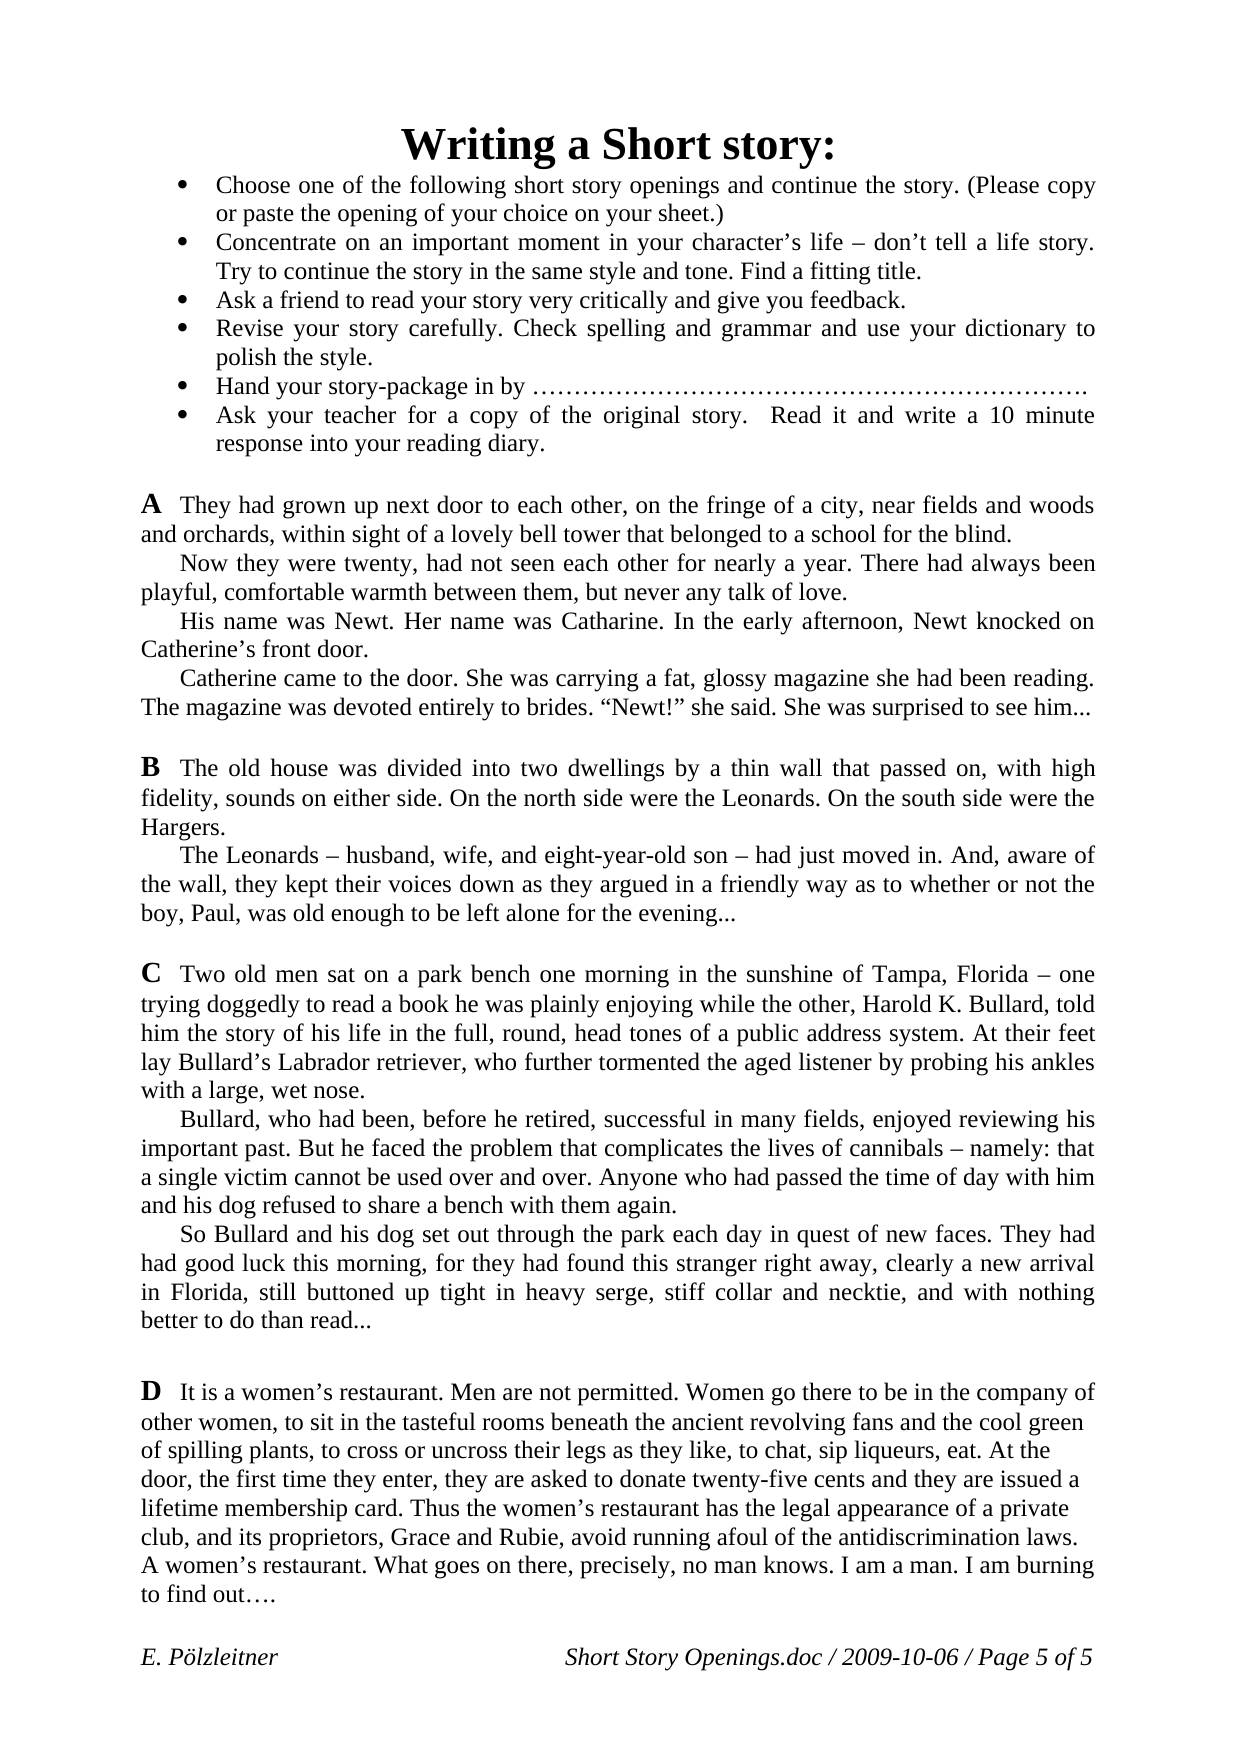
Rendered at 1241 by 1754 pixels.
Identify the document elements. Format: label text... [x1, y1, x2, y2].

text B The old house was divided into two dwellings by a thin wall that passed on, with high fidelity, sounds on either side. On the north side were the Leonards. On the south side were the Hargers. [141, 749, 1097, 841]
list Revise your story carefully. Check spelling and grammar and use your dictionary to polish the style. [178, 313, 1097, 371]
text Catherine came to the door. She was carrying a fat, glossy magazine she had been reading. The magazine was devoted entirely to brides. “Newt!” she said. She was surprised to see him... [141, 663, 1097, 721]
text Bullard, who had been, before he retired, successful in many fields, enjoyed reviewing his important past. But he faced the problem that complicates the lives of cannibals – namely: that a single victim cannot be used over and over. Anyone who had passed the time of day with him and his dog refused to share a bench with them again. [141, 1104, 1097, 1219]
list Hand your story-package in by …………………………………………………………. [178, 371, 1097, 400]
text Now they were twenty, had not seen each other for nearly a year. There had always been playful, comfortable warmth between them, but never any talk of love. [141, 548, 1097, 606]
text D It is a women’s restaurant. Men are not permitted. Women go there to be in the company of other women, to sit in the tasteful rooms beneath the ancient revolving fans and the cool green of spilling plants, to cross or uncross their legs as they like, to chat, sip liqueurs, eat. At the door, the first time they enter, they are asked to donate twenty-five cents and they are issued a lifetime membership card. Thus the women’s restaurant has the legal appearance of a private club, and its proprietors, Grace and Rubie, avoid running afoul of the antidiscrimination laws. A women’s restaurant. What goes on there, precisely, no man knows. I am a man. I am burning to find out…. [141, 1373, 1097, 1608]
text So Bullard and his dog set out through the park each day in quest of new faces. They had had good luck this morning, for they had found this stranger right away, clearly a new arrival in Florida, still buttoned up tight in heavy serge, stiff collar and necktie, and with nothing better to do than read... [141, 1219, 1097, 1334]
list Ask a friend to read your story very critically and give you feedback. [178, 285, 1097, 313]
text His name was Newt. Her name was Catharine. In the early afternoon, Newt knocked on Catherine’s front door. [141, 606, 1097, 663]
text C Two old men sat on a park bench one morning in the sunshine of Tampa, Florida – one trying doggedly to read a book he was plainly enjoying while the other, Harold K. Bullard, told him the story of his life in the full, round, head tones of a public address system. At their feet lay Bullard’s Labrador retriever, who further tormented the aged listener by probing his ankles with a large, wet nose. [141, 956, 1097, 1104]
text The Leonards – husband, wife, and eight-year-old son – had just moved in. And, aware of the wall, they kept their voices down as they argued in a friendly way as to whether or not the boy, Paul, was old enough to be left alone for the evening... [141, 841, 1097, 927]
list Choose one of the following short story openings and continue the story. (Please copy or paste the opening of your choice on your sheet.) [178, 170, 1097, 227]
list Concentrate on an important moment in your character’s life – don’t tell a life story. Try to continue the story in the same style and tone. Find a fitting title. [178, 227, 1097, 285]
text Writing a Short story: [141, 117, 1097, 170]
text A They had grown up next door to each other, on the fringe of a city, near fields and woods and orchards, within sight of a lovely bell tower that belonged to a school for the blind. [141, 486, 1097, 548]
list Ask your teacher for a copy of the original story. Read it and write a 10 minute response into your reading diary. [178, 400, 1097, 457]
